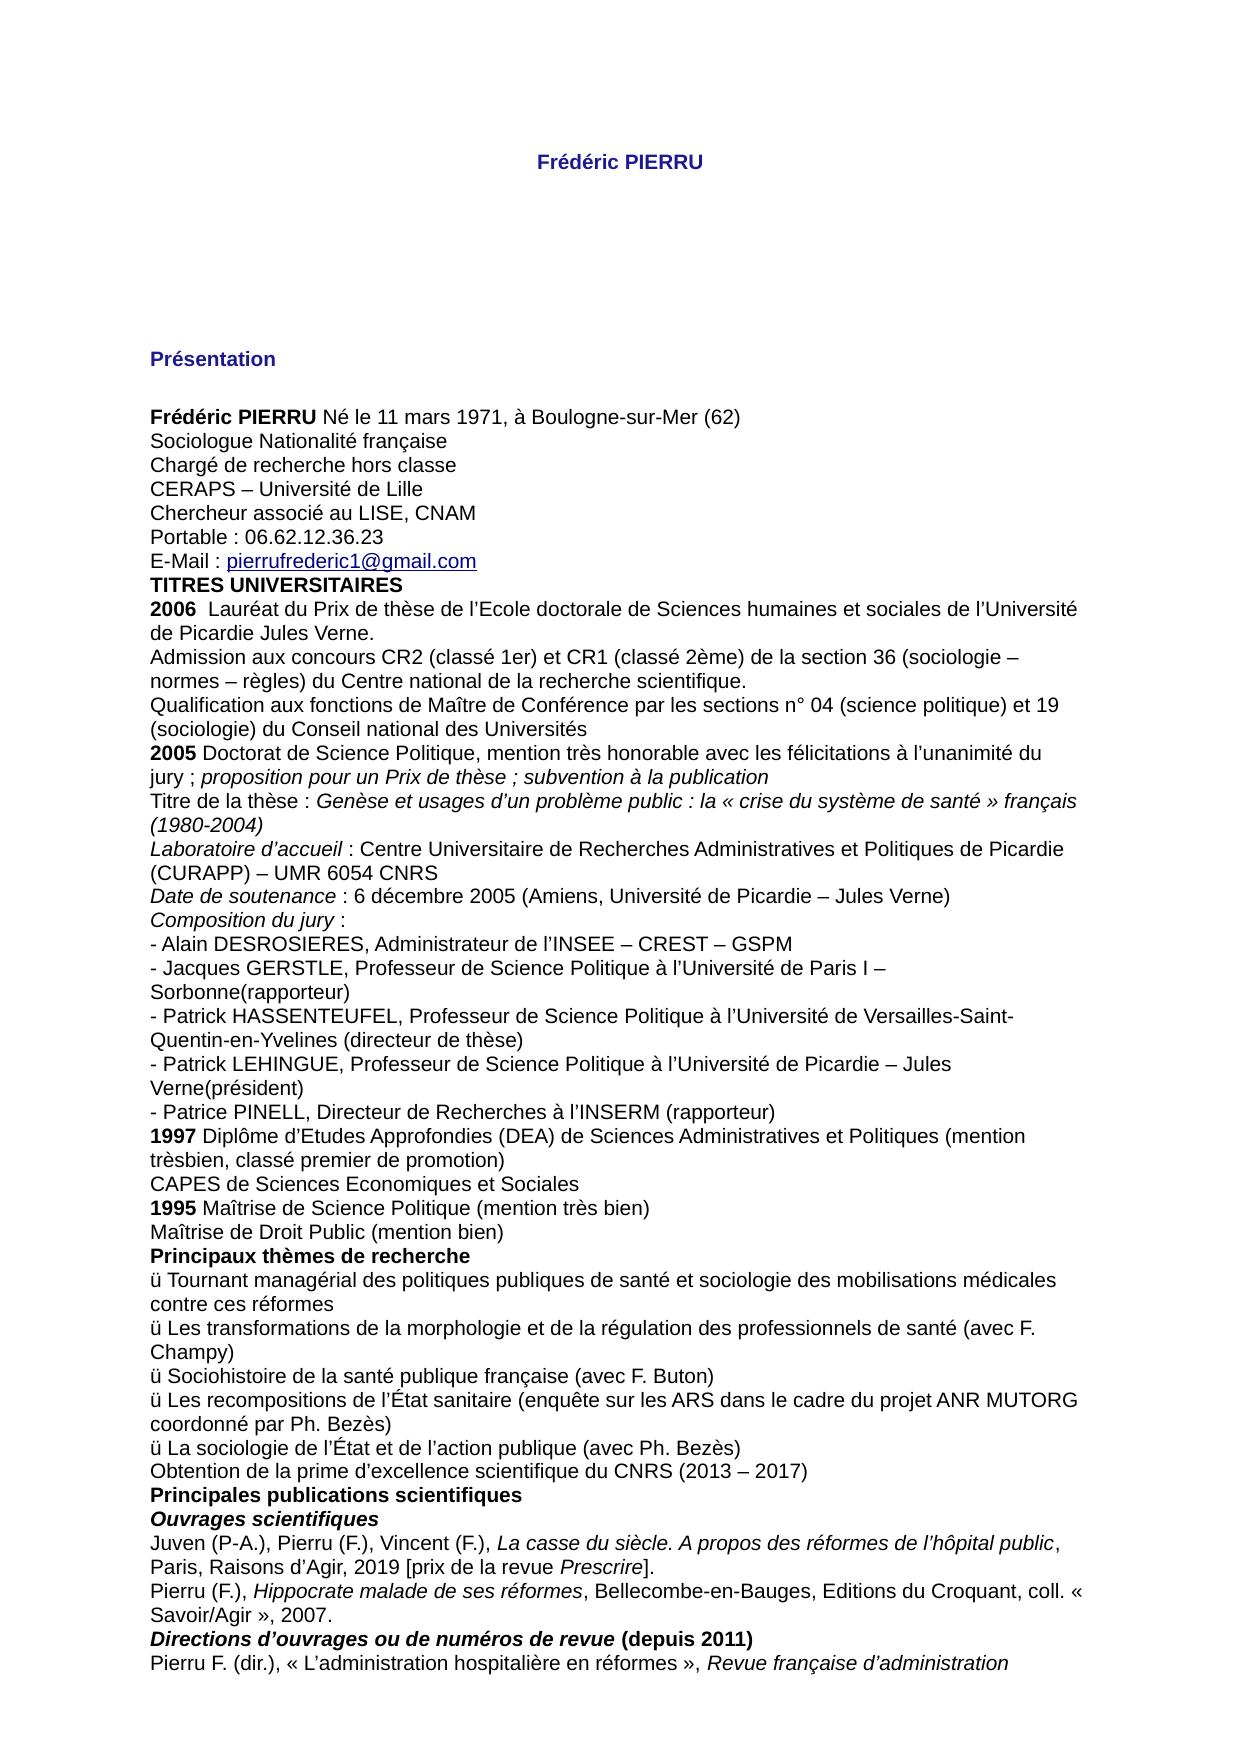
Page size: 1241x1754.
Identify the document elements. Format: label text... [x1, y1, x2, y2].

text E-Mail : pierrufrederic1@gmail.com [150, 549, 1090, 573]
text - Patrick LEHINGUE, Professeur de Science Politique à l’Université de Picardie – Jules Verne(président) [150, 1052, 1090, 1100]
text - Patrice PINELL, Directeur de Recherches à l’INSERM (rapporteur) [150, 1100, 1090, 1124]
text Composition du jury : [150, 908, 1090, 932]
text Juven (P-A.), Pierru (F.), Vincent (F.), La casse du siècle. A propos des réformes de l’hôpital public, Paris, Raisons d’Agir, 2019 [prix de la revue Prescrire]. [150, 1531, 1090, 1579]
text Date de soutenance : 6 décembre 2005 (Amiens, Université de Picardie – Jules Verne) [150, 884, 1090, 908]
text Laboratoire d’accueil : Centre Universitaire de Recherches Administratives et Politiques de Picardie (CURAPP) – UMR 6054 CNRS [150, 836, 1090, 884]
text TITRES UNIVERSITAIRES [150, 573, 1090, 597]
subtitle Présentation [150, 347, 1090, 371]
text Frédéric PIERRU Né le 11 mars 1971, à Boulogne-sur-Mer (62) [150, 405, 1090, 429]
text Portable : 06.62.12.36.23 [150, 525, 1090, 549]
text Maîtrise de Droit Public (mention bien) [150, 1220, 1090, 1244]
text ü Tournant managérial des politiques publiques de santé et sociologie des mobilisations médicales contre ces réformes [150, 1268, 1090, 1316]
text CERAPS – Université de Lille [150, 477, 1090, 501]
text Principaux thèmes de recherche [150, 1244, 1090, 1268]
text 1997 Diplôme d’Etudes Approfondies (DEA) de Sciences Administratives et Politiques (mention trèsbien, classé premier de promotion) [150, 1124, 1090, 1172]
text Ouvrages scientifiques [150, 1507, 1090, 1531]
text ü Sociohistoire de la santé publique française (avec F. Buton) [150, 1363, 1090, 1387]
text 2006 Lauréat du Prix de thèse de l’Ecole doctorale de Sciences humaines et sociales de l’Université de Picardie Jules Verne. [150, 597, 1090, 645]
text Obtention de la prime d’excellence scientifique du CNRS (2013 – 2017) [150, 1459, 1090, 1483]
text ü Les recompositions de l’État sanitaire (enquête sur les ARS dans le cadre du projet ANR MUTORG coordonné par Ph. Bezès) [150, 1387, 1090, 1435]
text 2005 Doctorat de Science Politique, mention très honorable avec les félicitations à l’unanimité du jury ; proposition pour un Prix de thèse ; subvention à la publication [150, 741, 1090, 788]
text Directions d’ouvrages ou de numéros de revue (depuis 2011) [150, 1627, 1090, 1651]
text - Patrick HASSENTEUFEL, Professeur de Science Politique à l’Université de Versailles-Saint-Quentin-en-Yvelines (directeur de thèse) [150, 1004, 1090, 1052]
subtitle Frédéric PIERRU [150, 150, 1090, 174]
text Chercheur associé au LISE, CNAM [150, 501, 1090, 525]
text Chargé de recherche hors classe [150, 453, 1090, 477]
text CAPES de Sciences Economiques et Sociales [150, 1172, 1090, 1196]
text Titre de la thèse : Genèse et usages d’un problème public : la « crise du système de santé » français (1980-2004) [150, 788, 1090, 836]
text ü Les transformations de la morphologie et de la régulation des professionnels de santé (avec F. Champy) [150, 1316, 1090, 1363]
text Qualification aux fonctions de Maître de Conférence par les sections n° 04 (science politique) et 19 (sociologie) du Conseil national des Universités [150, 693, 1090, 741]
text ü La sociologie de l’État et de l’action publique (avec Ph. Bezès) [150, 1435, 1090, 1459]
text Admission aux concours CR2 (classé 1er) et CR1 (classé 2ème) de la section 36 (sociologie – normes – règles) du Centre national de la recherche scientifique. [150, 645, 1090, 693]
text Sociologue Nationalité française [150, 429, 1090, 453]
text - Alain DESROSIERES, Administrateur de l’INSEE – CREST – GSPM [150, 932, 1090, 956]
text Pierru (F.), Hippocrate malade de ses réformes, Bellecombe-en-Bauges, Editions du Croquant, coll. « Savoir/Agir », 2007. [150, 1579, 1090, 1627]
text Pierru F. (dir.), « L’administration hospitalière en réformes », Revue française d’administration [150, 1651, 1090, 1675]
text 1995 Maîtrise de Science Politique (mention très bien) [150, 1196, 1090, 1220]
text Principales publications scientifiques [150, 1483, 1090, 1507]
text - Jacques GERSTLE, Professeur de Science Politique à l’Université de Paris I – Sorbonne(rapporteur) [150, 956, 1090, 1004]
